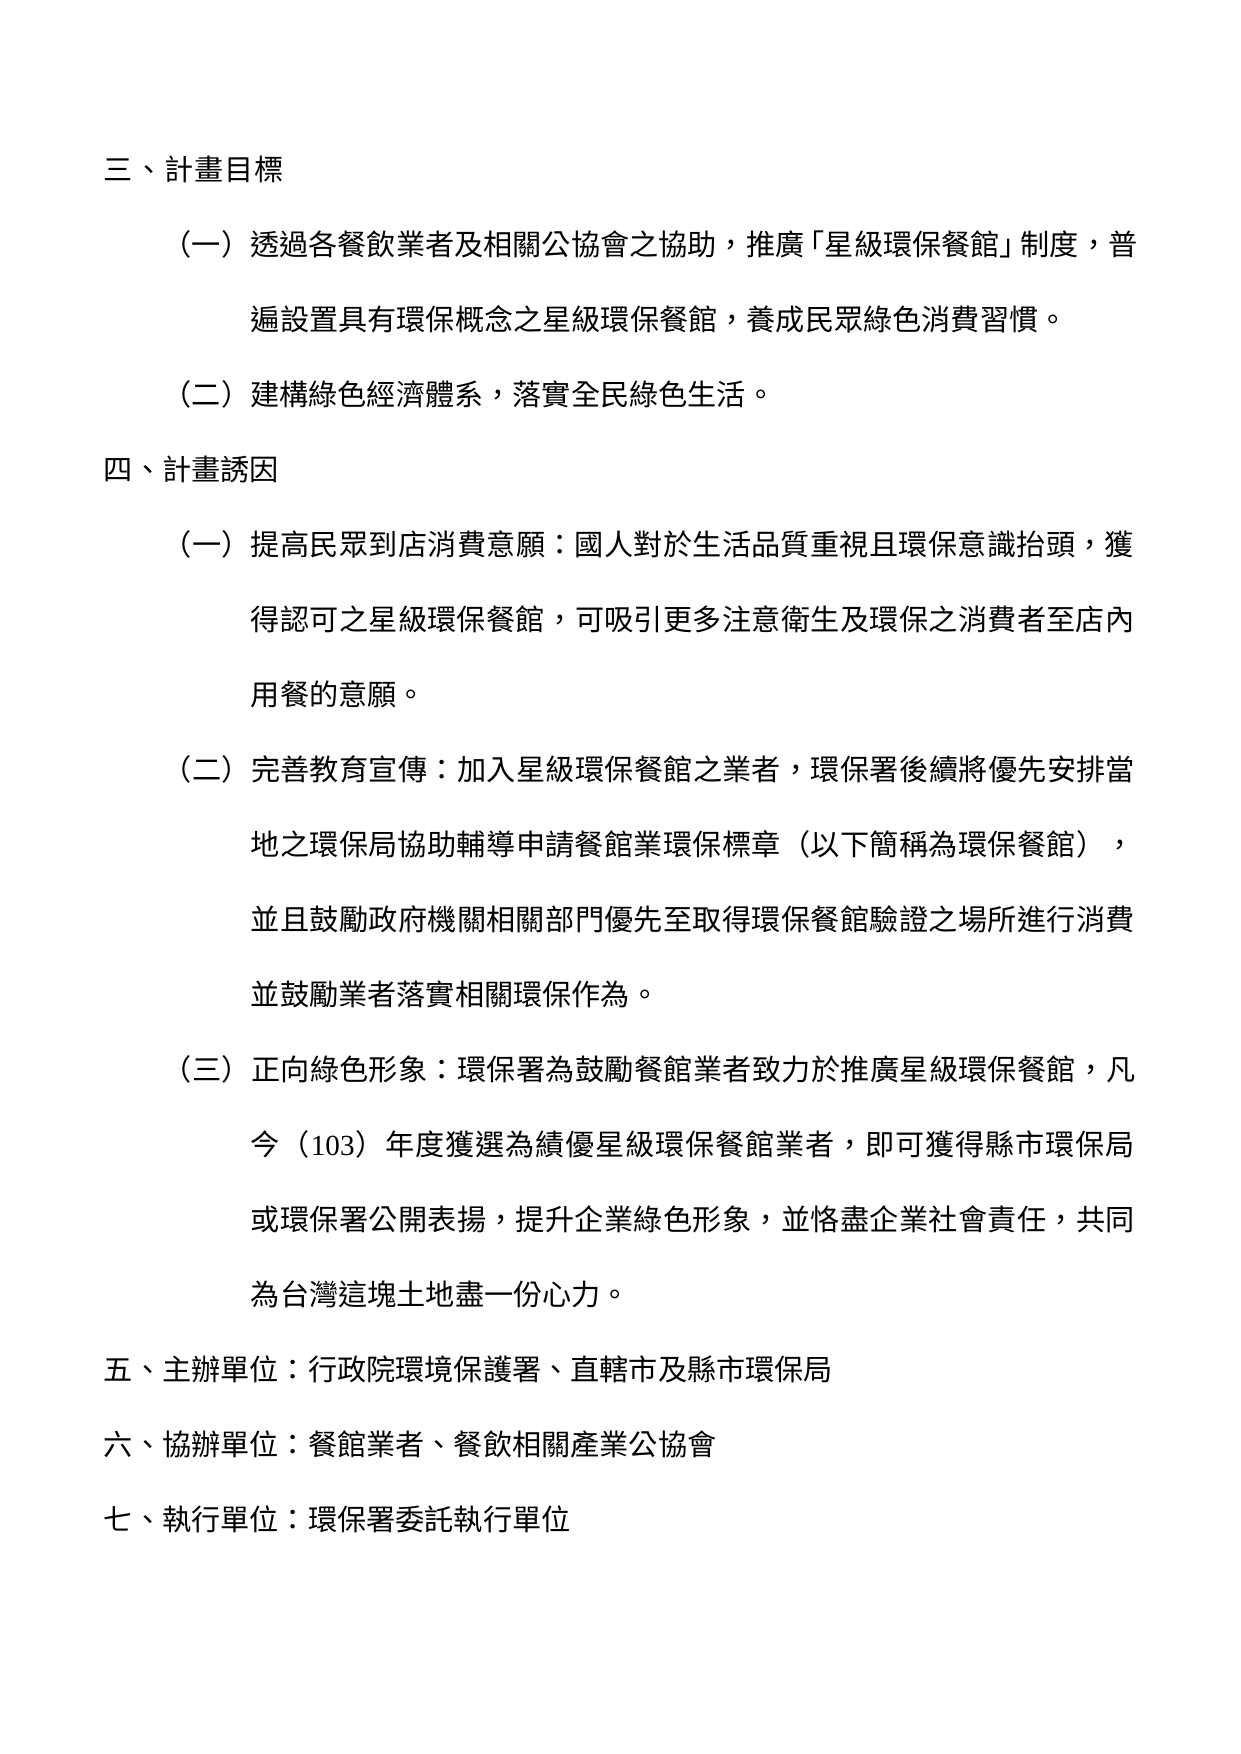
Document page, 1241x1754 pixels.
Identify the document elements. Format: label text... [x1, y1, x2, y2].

text （二）建構綠色經濟體系，落實全民綠色生活。 [162, 355, 1137, 430]
text （一）提高民眾到店消費意願：國人對於生活品質重視且環保意識抬頭，獲得認可之星級環保餐館，可吸引更多注意衛生及環保之消費者至店內用餐的意願。 [162, 505, 1137, 730]
text 六、協辦單位：餐館業者、餐飲相關產業公協會 [104, 1405, 1137, 1480]
text 四、計畫誘因 [104, 430, 1137, 505]
text （二）完善教育宣傳：加入星級環保餐館之業者，環保署後續將優先安排當地之環保局協助輔導申請餐館業環保標章（以下簡稱為環保餐館），並且鼓勵政府機關相關部門優先至取得環保餐館驗證之場所進行消費，並鼓勵業者落實相關環保作為。 [162, 730, 1137, 1030]
text （一）透過各餐飲業者及相關公協會之協助，推廣「星級環保餐館」制度，普遍設置具有環保概念之星級環保餐館，養成民眾綠色消費習慣。 [162, 205, 1137, 355]
text 五、主辦單位：行政院環境保護署、直轄市及縣市環保局 [104, 1330, 1137, 1405]
text 三、計畫目標 [104, 130, 1137, 205]
text 七、執行單位：環保署委託執行單位 [104, 1480, 1137, 1555]
text （三）正向綠色形象：環保署為鼓勵餐館業者致力於推廣星級環保餐館，凡今（103）年度獲選為績優星級環保餐館業者，即可獲得縣市環保局或環保署公開表揚，提升企業綠色形象，並恪盡企業社會責任，共同為台灣這塊土地盡一份心力。 [162, 1030, 1137, 1330]
